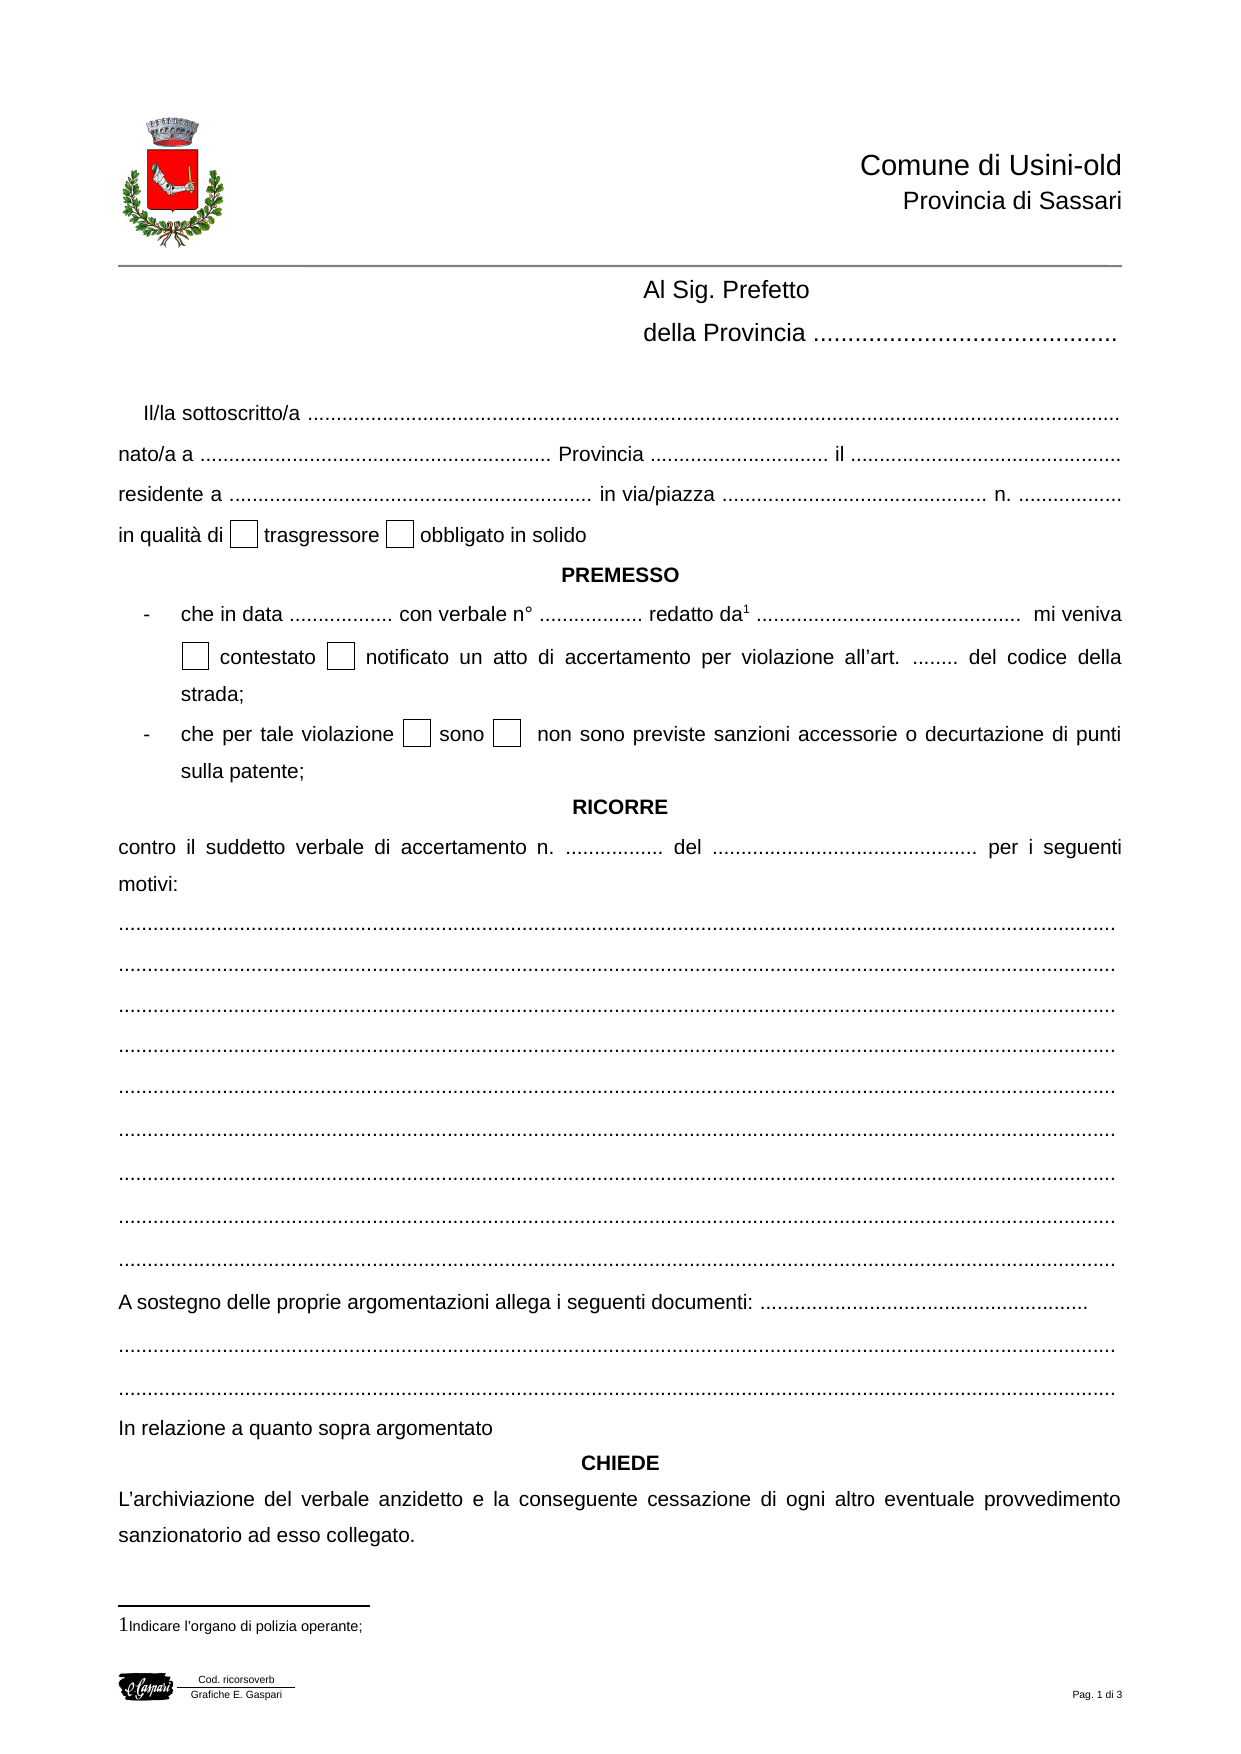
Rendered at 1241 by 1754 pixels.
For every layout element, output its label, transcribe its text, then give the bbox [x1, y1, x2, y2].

picture [122, 117, 224, 248]
text In relazione a quanto sopra argomentato [118, 1415, 1122, 1439]
text Il/la sottoscritto/a ............................................................................................................................................. nato/a a ............................................................. Provincia ............................... il ............................................... residente a ............................................................... in via/piazza .............................................. n. .................. in qualità di trasgressore obbligato in solido [118, 397, 1122, 548]
text ............................................................................................................................................................................. [118, 1113, 1122, 1142]
text ............................................................................................................................................................................. [118, 1243, 1122, 1272]
list che in data .................. con verbale n° .................. redatto da .............................................. mi veniva contestato notificato un atto di accertamento per violazione all’art. ........ del codice della strada; [143, 598, 1122, 706]
text CHIEDE [118, 1451, 1122, 1475]
text Al Sig. Prefetto [643, 275, 1122, 303]
text ............................................................................................................................................................................. ............................................................................................................................................................................. ............................................................................................................................................................................. ............................................................................................................................................................................. ............................................................................................................................................................................. [118, 907, 1122, 1099]
text RICORRE [118, 795, 1122, 819]
text ............................................................................................................................................................................. [118, 1200, 1122, 1228]
text ............................................................................................................................................................................. [118, 1329, 1122, 1358]
text PREMESSO [118, 562, 1122, 586]
list che per tale violazione sono non sono previste sanzioni accessorie o decurtazione di punti sulla patente; [143, 718, 1122, 783]
picture [118, 1672, 174, 1701]
list Indicare l’organo di polizia operante; [118, 1612, 1122, 1636]
text ............................................................................................................................................................................. [118, 1157, 1122, 1185]
text della Provincia ............................................ [643, 318, 1122, 347]
text L’archiviazione del verbale anzidetto e la conseguente cessazione di ogni altro eventuale provvedimento sanzionatorio ad esso collegato. [118, 1487, 1122, 1547]
text Comune di Usini-old [224, 148, 1122, 181]
text A sostegno delle proprie argomentazioni allega i seguenti documenti: ......................................................... [118, 1286, 1122, 1315]
text ............................................................................................................................................................................. [118, 1372, 1122, 1401]
text contro il suddetto verbale di accertamento n. ................. del .............................................. per i seguenti motivi: [118, 831, 1122, 895]
text Provincia di Sassari [224, 186, 1122, 215]
